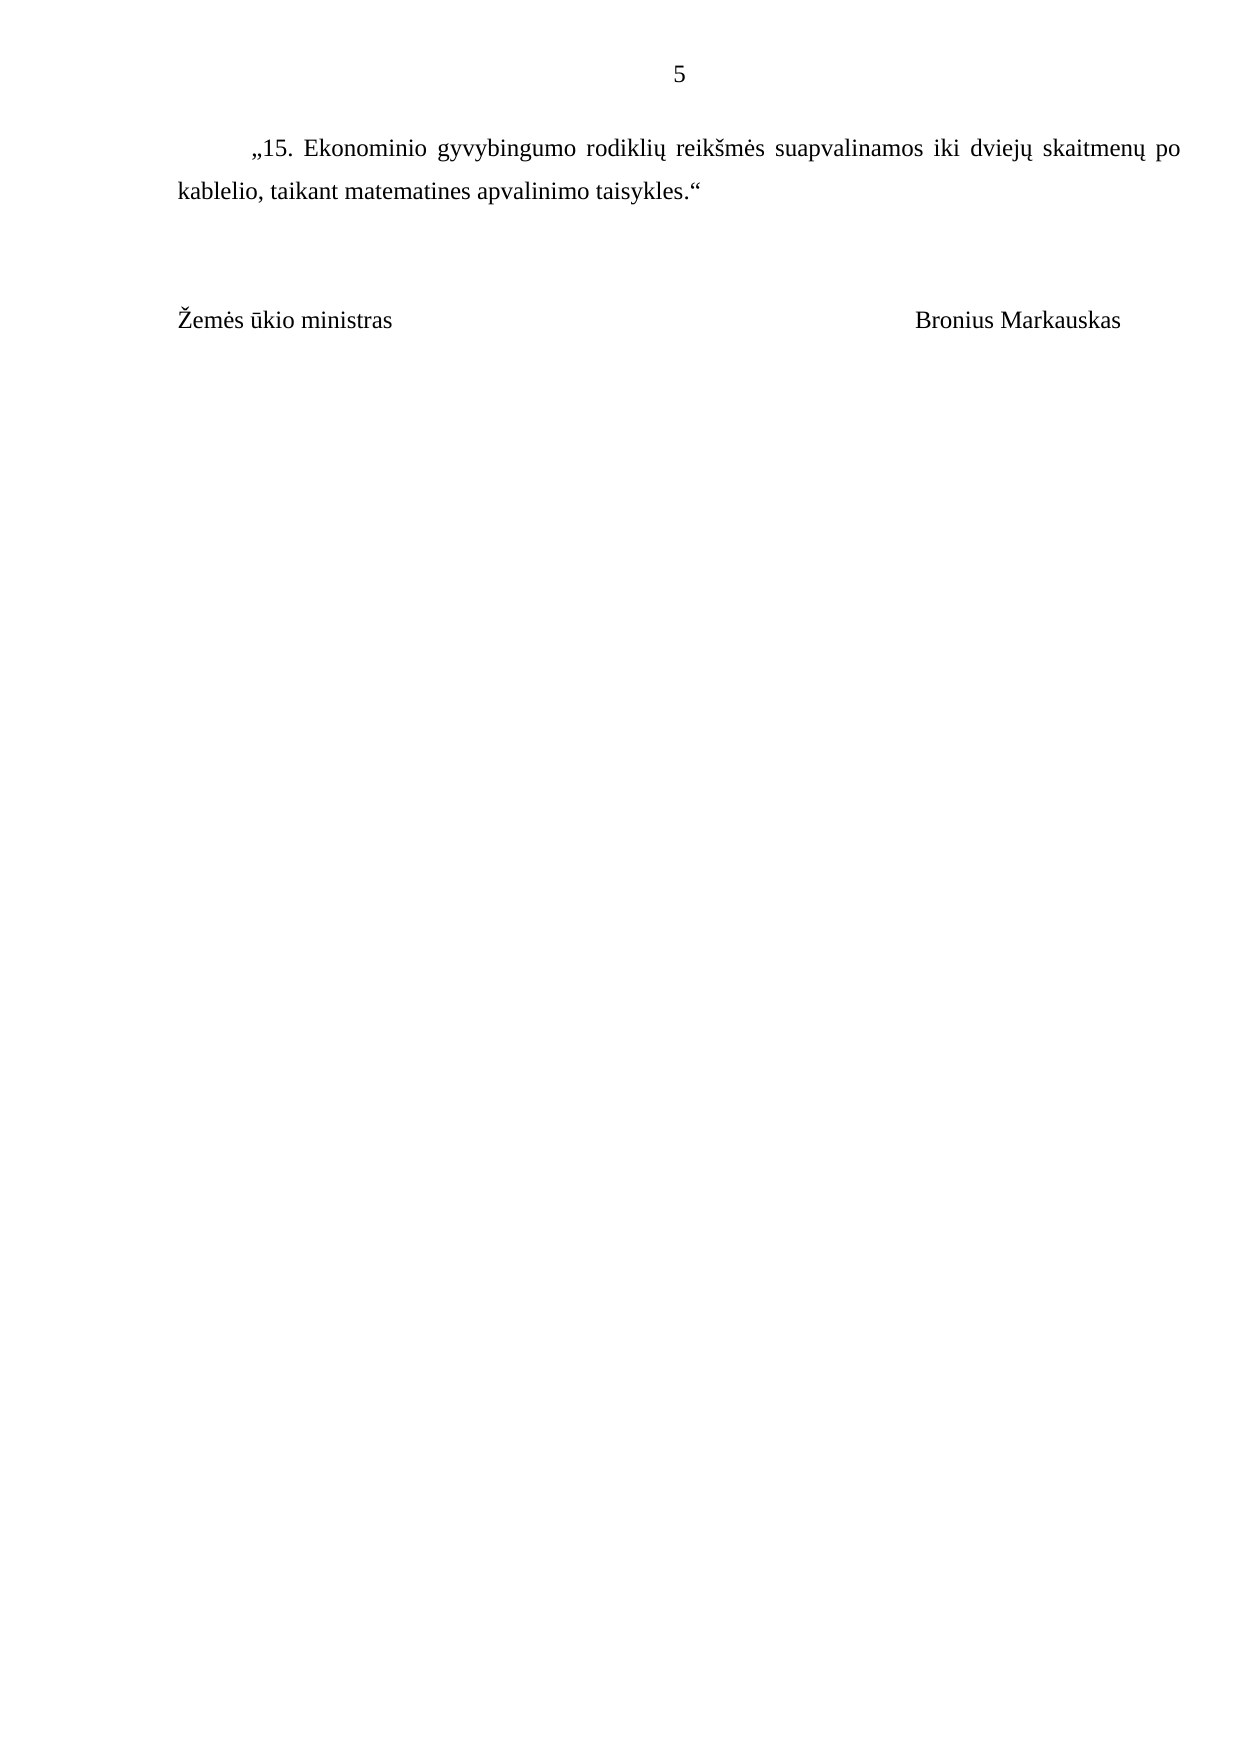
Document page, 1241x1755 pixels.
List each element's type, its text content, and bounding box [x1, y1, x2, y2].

text Žemės ūkio ministras Bronius Markauskas [177, 305, 1181, 334]
text „15. Ekonominio gyvybingumo rodiklių reikšmės suapvalinamos iki dviejų skaitmenų po kablelio, taikant matematines apvalinimo taisykles.“ [177, 133, 1181, 205]
